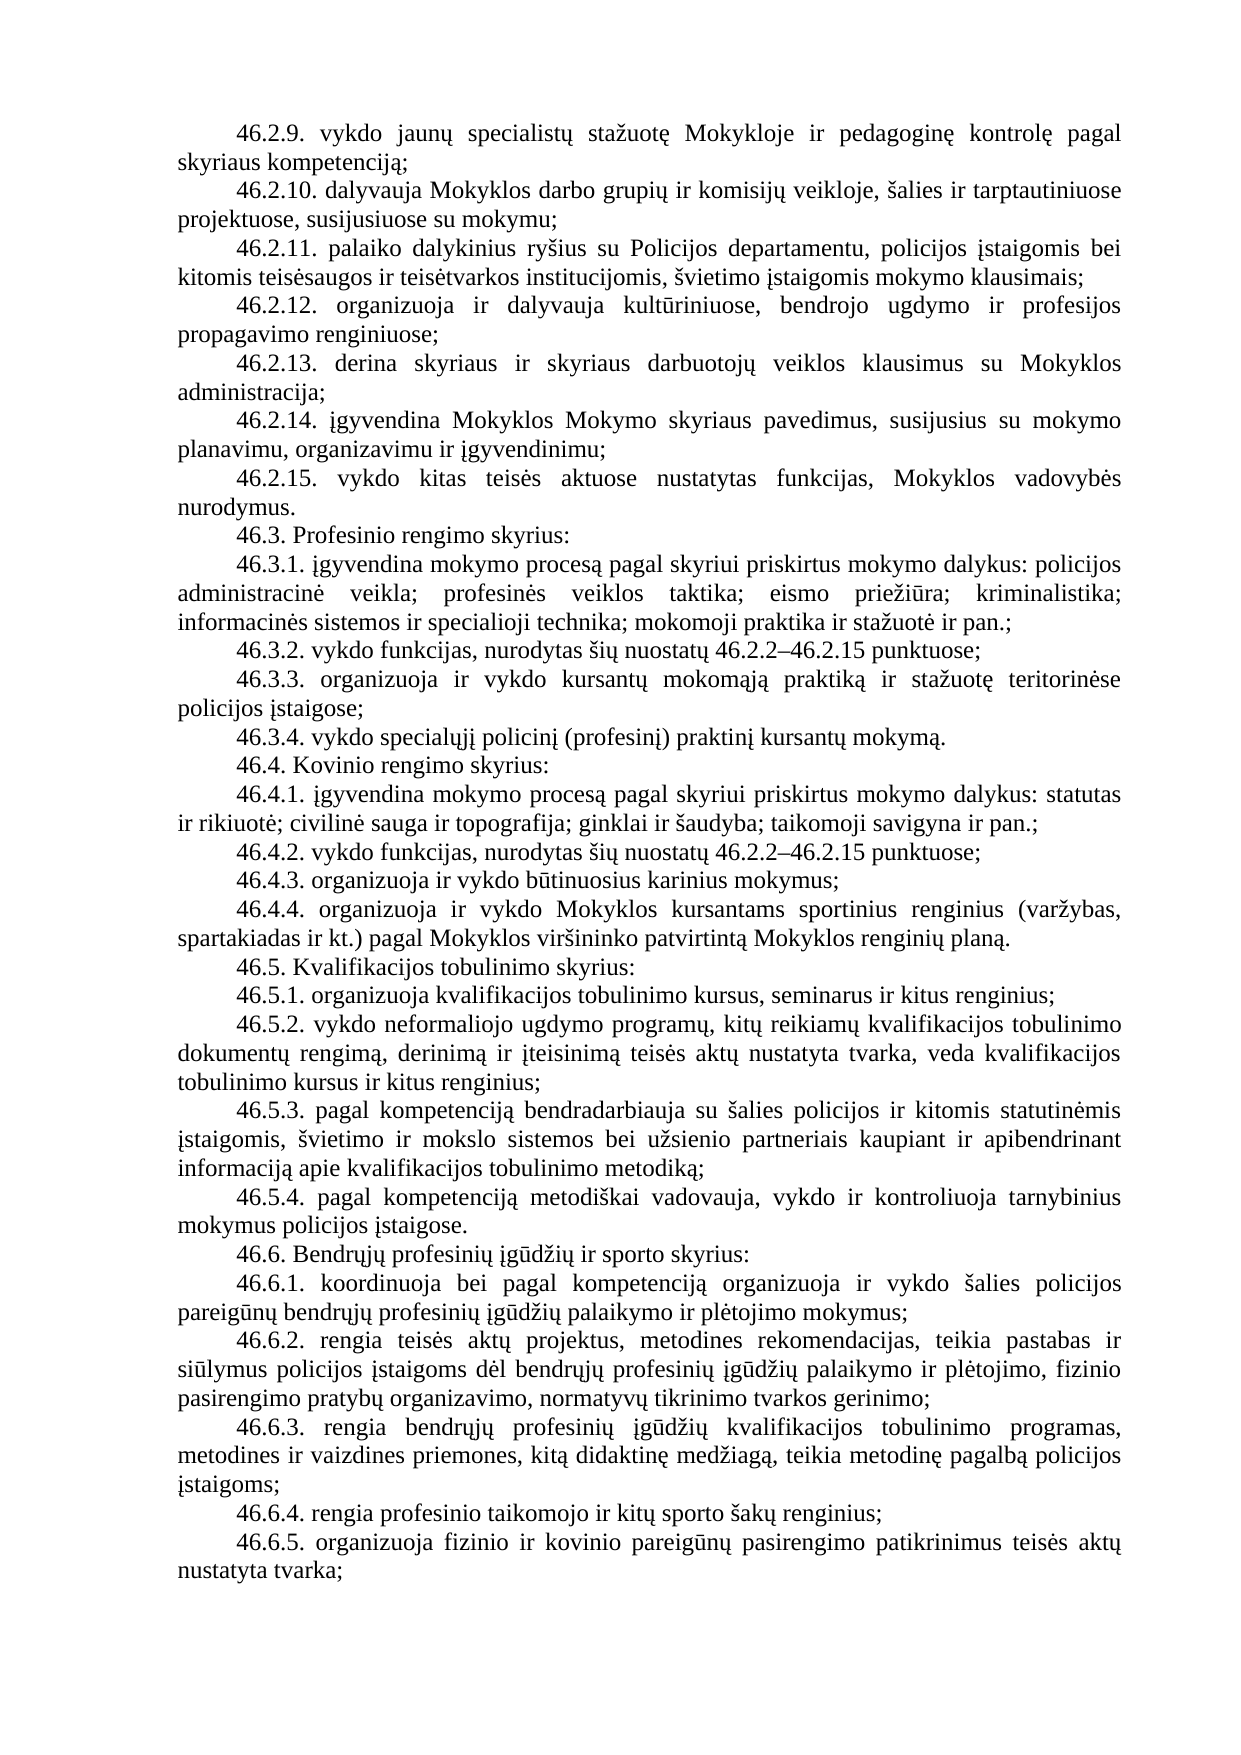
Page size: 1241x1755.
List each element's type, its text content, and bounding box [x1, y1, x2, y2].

text 46.3.1. įgyvendina mokymo procesą pagal skyriui priskirtus mokymo dalykus: policijos administracinė veikla; profesinės veiklos taktika; eismo priežiūra; kriminalistika; informacinės sistemos ir specialioji technika; mokomoji praktika ir stažuotė ir pan.; [177, 549, 1122, 636]
text 46.4. Kovinio rengimo skyrius: [177, 751, 1122, 779]
text 46.6.4. rengia profesinio taikomojo ir kitų sporto šakų renginius; [177, 1498, 1122, 1527]
text 46.2.15. vykdo kitas teisės aktuose nustatytas funkcijas, Mokyklos vadovybės nurodymus. [177, 463, 1122, 521]
text 46.6.1. koordinuoja bei pagal kompetenciją organizuoja ir vykdo šalies policijos pareigūnų bendrųjų profesinių įgūdžių palaikymo ir plėtojimo mokymus; [177, 1268, 1122, 1326]
text 46.4.2. vykdo funkcijas, nurodytas šių nuostatų 46.2.2–46.2.15 punktuose; [177, 837, 1122, 866]
text 46.4.4. organizuoja ir vykdo Mokyklos kursantams sportinius renginius (varžybas, spartakiadas ir kt.) pagal Mokyklos viršininko patvirtintą Mokyklos renginių planą. [177, 894, 1122, 952]
text 46.3.3. organizuoja ir vykdo kursantų mokomąją praktiką ir stažuotę teritorinėse policijos įstaigose; [177, 664, 1122, 722]
text 46.2.11. palaiko dalykinius ryšius su Policijos departamentu, policijos įstaigomis bei kitomis teisėsaugos ir teisėtvarkos institucijomis, švietimo įstaigomis mokymo klausimais; [177, 233, 1122, 291]
text 46.5.1. organizuoja kvalifikacijos tobulinimo kursus, seminarus ir kitus renginius; [177, 981, 1122, 1009]
text 46.4.3. organizuoja ir vykdo būtinuosius karinius mokymus; [177, 866, 1122, 894]
text 46.5.2. vykdo neformaliojo ugdymo programų, kitų reikiamų kvalifikacijos tobulinimo dokumentų rengimą, derinimą ir įteisinimą teisės aktų nustatyta tvarka, veda kvalifikacijos tobulinimo kursus ir kitus renginius; [177, 1009, 1122, 1096]
text 46.3.4. vykdo specialųjį policinį (profesinį) praktinį kursantų mokymą. [177, 722, 1122, 751]
text 46.6.2. rengia teisės aktų projektus, metodines rekomendacijas, teikia pastabas ir siūlymus policijos įstaigoms dėl bendrųjų profesinių įgūdžių palaikymo ir plėtojimo, fizinio pasirengimo pratybų organizavimo, normatyvų tikrinimo tvarkos gerinimo; [177, 1326, 1122, 1412]
text 46.5. Kvalifikacijos tobulinimo skyrius: [177, 952, 1122, 981]
text 46.2.12. organizuoja ir dalyvauja kultūriniuose, bendrojo ugdymo ir profesijos propagavimo renginiuose; [177, 291, 1122, 348]
text 46.5.3. pagal kompetenciją bendradarbiauja su šalies policijos ir kitomis statutinėmis įstaigomis, švietimo ir mokslo sistemos bei užsienio partneriais kaupiant ir apibendrinant informaciją apie kvalifikacijos tobulinimo metodiką; [177, 1096, 1122, 1182]
text 46.6.3. rengia bendrųjų profesinių įgūdžių kvalifikacijos tobulinimo programas, metodines ir vaizdines priemones, kitą didaktinę medžiagą, teikia metodinę pagalbą policijos įstaigoms; [177, 1412, 1122, 1498]
text 46.2.14. įgyvendina Mokyklos Mokymo skyriaus pavedimus, susijusius su mokymo planavimu, organizavimu ir įgyvendinimu; [177, 406, 1122, 463]
text 46.5.4. pagal kompetenciją metodiškai vadovauja, vykdo ir kontroliuoja tarnybinius mokymus policijos įstaigose. [177, 1182, 1122, 1239]
text 46.6. Bendrųjų profesinių įgūdžių ir sporto skyrius: [177, 1239, 1122, 1268]
text 46.2.13. derina skyriaus ir skyriaus darbuotojų veiklos klausimus su Mokyklos administracija; [177, 348, 1122, 406]
text 46.2.9. vykdo jaunų specialistų stažuotę Mokykloje ir pedagoginę kontrolę pagal skyriaus kompetenciją; [177, 118, 1122, 176]
text 46.2.10. dalyvauja Mokyklos darbo grupių ir komisijų veikloje, šalies ir tarptautiniuose projektuose, susijusiuose su mokymu; [177, 176, 1122, 233]
text 46.3. Profesinio rengimo skyrius: [177, 521, 1122, 549]
text 46.4.1. įgyvendina mokymo procesą pagal skyriui priskirtus mokymo dalykus: statutas ir rikiuotė; civilinė sauga ir topografija; ginklai ir šaudyba; taikomoji savigyna ir pan.; [177, 779, 1122, 837]
text 46.3.2. vykdo funkcijas, nurodytas šių nuostatų 46.2.2–46.2.15 punktuose; [177, 636, 1122, 664]
text 46.6.5. organizuoja fizinio ir kovinio pareigūnų pasirengimo patikrinimus teisės aktų nustatyta tvarka; [177, 1527, 1122, 1584]
